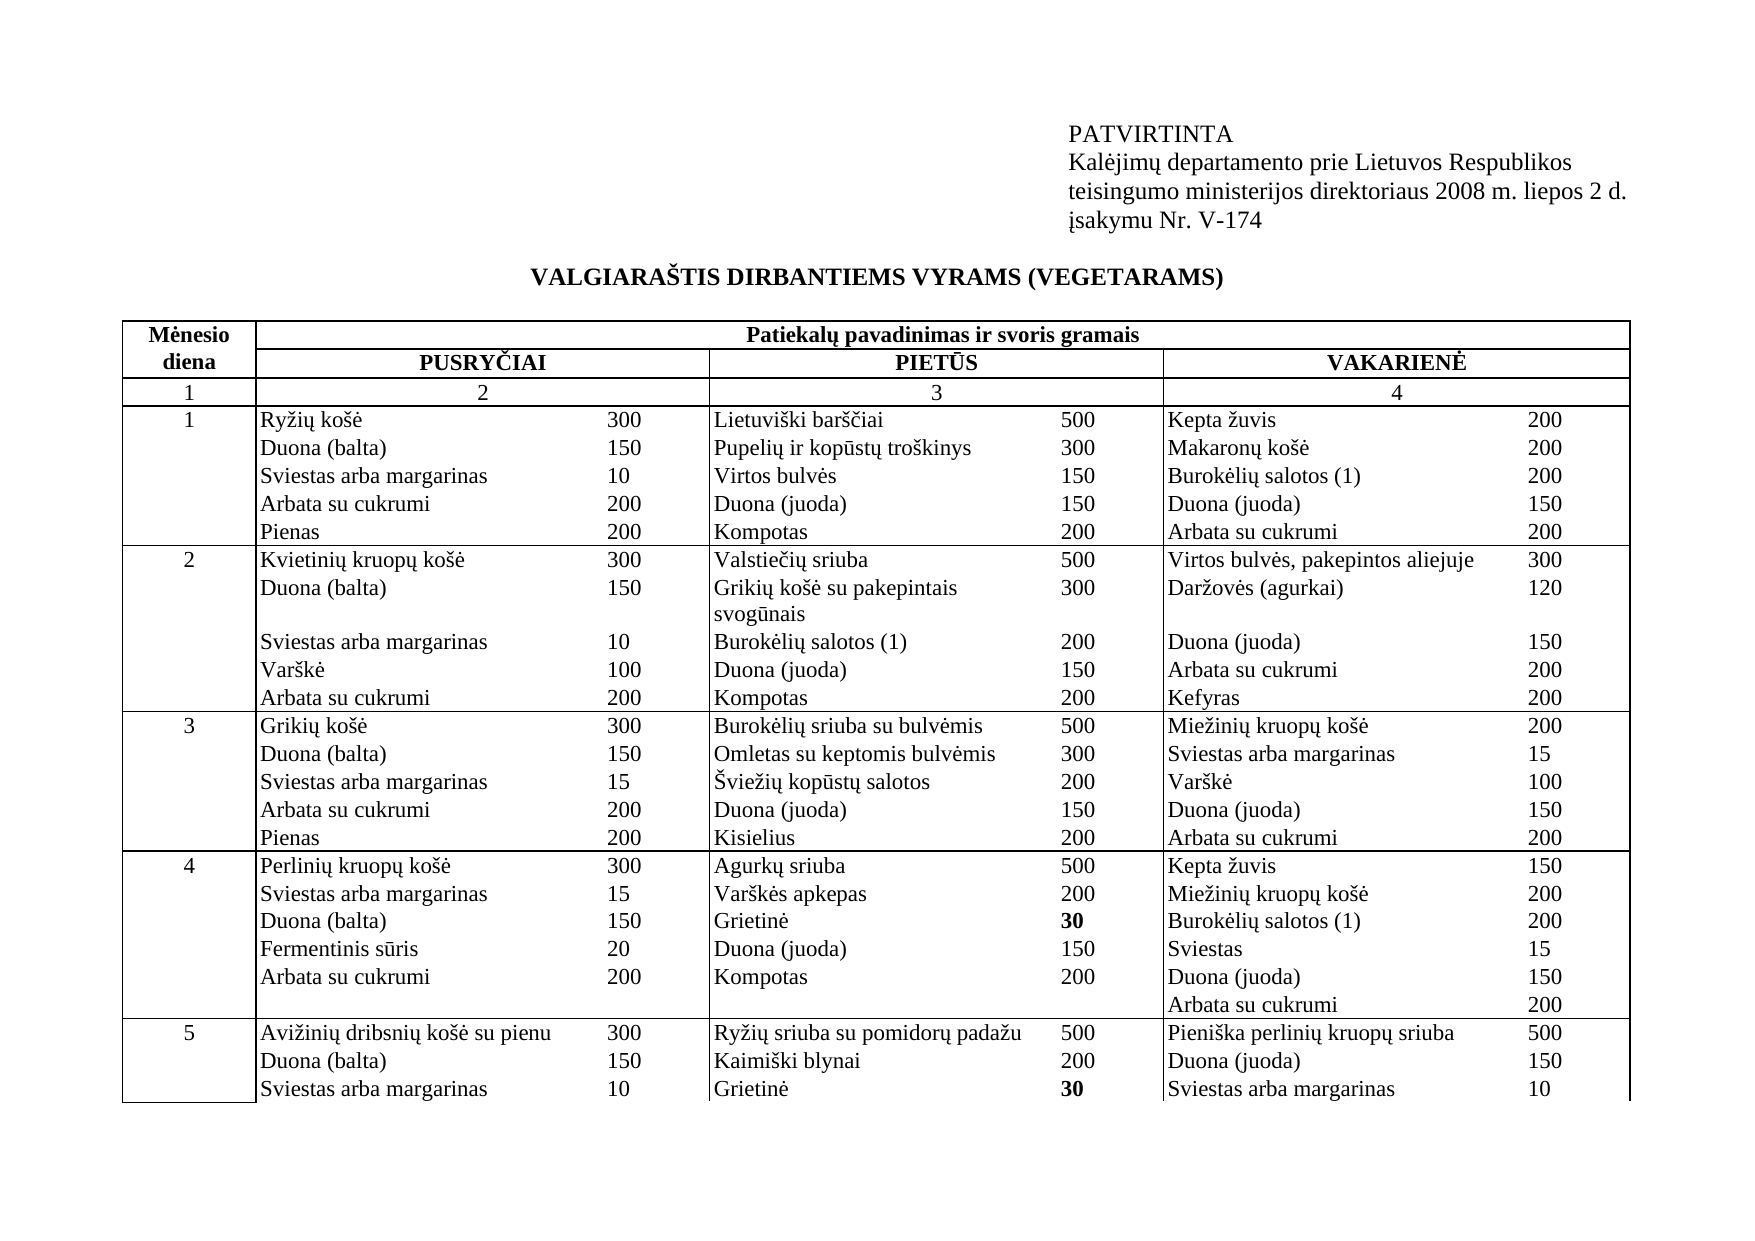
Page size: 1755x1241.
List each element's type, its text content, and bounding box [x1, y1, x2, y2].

table_cell [710, 990, 1056, 1018]
table_cell Sviestas arba margarinas [257, 627, 603, 655]
table_cell Varškės apkepas [710, 878, 1056, 906]
table_cell [603, 990, 709, 1018]
table_cell Duona (juoda) [1164, 794, 1523, 822]
table_cell 1 [123, 407, 255, 544]
table_cell 200 [1524, 822, 1629, 850]
table_cell Duona (balta) [257, 573, 603, 627]
table_cell Kefyras [1164, 683, 1523, 711]
table_cell PUSRYČIAI [257, 350, 709, 377]
table_cell 200 [603, 489, 709, 517]
table_cell 200 [603, 962, 709, 990]
table_cell Duona (juoda) [1164, 962, 1523, 990]
table_cell 200 [1524, 906, 1629, 934]
table_cell Arbata su cukrumi [257, 683, 603, 711]
table_cell 200 [603, 822, 709, 850]
table_cell 30 [1056, 1074, 1163, 1101]
table_cell Varškė [257, 655, 603, 683]
table_cell 150 [1056, 934, 1163, 962]
table_cell 150 [1056, 655, 1163, 683]
table_cell Arbata su cukrumi [1164, 990, 1523, 1018]
table_cell 500 [1056, 546, 1061, 572]
table_cell 500 [1159, 407, 1163, 433]
table_cell 150 [1056, 794, 1163, 822]
table_cell Sviestas arba margarinas [257, 461, 603, 489]
table_cell 500 [1056, 852, 1061, 878]
table_cell 300 [705, 407, 709, 433]
table_cell Sviestas arba margarinas [257, 1074, 603, 1101]
table_cell Burokėlių salotos (1) [1164, 461, 1523, 489]
table_cell 150 [603, 906, 709, 934]
table_cell 200 [1524, 655, 1629, 683]
table_cell 500 [1159, 1019, 1163, 1046]
table_cell Pupelių ir kopūstų troškinys [710, 433, 1056, 461]
table_cell 200 [1524, 433, 1629, 461]
table_cell 500 [1159, 712, 1163, 738]
table_cell [1056, 990, 1163, 1018]
table_cell 5 [123, 1019, 255, 1101]
table_cell 150 [603, 739, 709, 766]
table_cell 150 [1524, 1046, 1629, 1073]
table_cell 30 [1056, 906, 1163, 934]
table_cell 150 [603, 573, 709, 627]
table_cell 200 [1524, 517, 1629, 544]
table_cell Grietinė [710, 1074, 1056, 1101]
table_cell Daržovės (agurkai) [1164, 573, 1523, 627]
table_cell 200 [1056, 766, 1163, 794]
table_cell Arbata su cukrumi [257, 794, 603, 822]
table_cell Pienas [257, 822, 603, 850]
table_cell 15 [1524, 934, 1629, 962]
table_cell Kompotas [710, 517, 1056, 544]
table_cell 200 [1056, 1046, 1163, 1073]
table_cell Arbata su cukrumi [1164, 822, 1523, 850]
table_cell Fermentinis sūris [257, 934, 603, 962]
table_cell 2 [705, 379, 709, 405]
table_cell Arbata su cukrumi [1164, 517, 1523, 544]
table_cell Duona (balta) [257, 906, 603, 934]
table_cell 3 [710, 379, 714, 405]
table_cell Grietinė [710, 906, 1056, 934]
table_cell Miežinių kruopų košė [1164, 878, 1523, 906]
table_cell Duona (juoda) [710, 794, 1056, 822]
table_cell 4 [123, 852, 255, 1018]
table_cell Burokėlių salotos (1) [710, 627, 1056, 655]
table_cell 500 [1159, 546, 1163, 572]
table_cell 10 [603, 627, 709, 655]
table_header Mėnesio diena [123, 322, 255, 377]
table_cell 150 [1056, 489, 1163, 517]
text PATVIRTINTA [1068, 119, 1636, 147]
table_cell 300 [1524, 546, 1528, 572]
table_cell Kompotas [710, 962, 1056, 990]
table_cell 200 [1056, 517, 1163, 544]
table_cell 200 [1056, 627, 1163, 655]
table_cell 300 [603, 407, 607, 433]
table_cell Sviestas arba margarinas [1164, 1074, 1523, 1101]
table_cell Duona (juoda) [710, 934, 1056, 962]
table_cell Kisielius [710, 822, 1056, 850]
table_cell 100 [603, 655, 709, 683]
table_cell 200 [1524, 990, 1629, 1018]
table_cell VAKARIENĖ [1164, 350, 1629, 377]
table_cell 500 [1524, 1019, 1528, 1046]
table_cell Duona (juoda) [1164, 627, 1523, 655]
table_cell Duona (balta) [257, 1046, 603, 1073]
table_cell 500 [1056, 1019, 1061, 1046]
table_cell Burokėlių salotos (1) [1164, 906, 1523, 934]
table_cell 150 [1524, 794, 1629, 822]
table_cell 200 [603, 794, 709, 822]
table_cell Arbata su cukrumi [1164, 655, 1523, 683]
table_cell Arbata su cukrumi [257, 962, 603, 990]
table_cell Sviestas arba margarinas [1164, 739, 1523, 766]
table_cell 200 [1056, 962, 1163, 990]
table_cell 15 [1524, 739, 1629, 766]
table_cell 150 [1524, 852, 1528, 878]
table_cell 500 [1159, 852, 1163, 878]
table_cell Kompotas [710, 683, 1056, 711]
table_cell [257, 990, 603, 1018]
table_cell 150 [1056, 461, 1163, 489]
table_cell 300 [1056, 739, 1163, 766]
table_cell Grikių košė su pakepintais svogūnais [710, 573, 1056, 627]
table_cell 200 [1524, 407, 1528, 433]
table_cell 15 [603, 766, 709, 794]
table_cell 10 [603, 1074, 709, 1101]
table_cell Duona (juoda) [710, 655, 1056, 683]
table_cell Sviestas arba margarinas [257, 766, 603, 794]
table_cell 150 [603, 433, 709, 461]
table_cell Duona (juoda) [1164, 489, 1523, 517]
table_cell 300 [603, 546, 607, 572]
table_cell Pienas [257, 517, 603, 544]
table_cell 300 [705, 712, 709, 738]
table_cell 15 [603, 878, 709, 906]
text VALGIARAŠTIS DIRBANTIEMS VYRAMS (VEGETARAMS) [118, 262, 1636, 291]
text Kalėjimų departamento prie Lietuvos Respublikos teisingumo ministerijos direktoriaus 2008 m. liepos 2 d. įsakymu Nr. V-174 [1068, 147, 1636, 234]
table_cell 300 [1056, 573, 1163, 627]
table_cell 200 [1056, 878, 1163, 906]
table_cell 3 [1159, 379, 1163, 405]
table_cell Sviestas arba margarinas [257, 878, 603, 906]
table_cell Varškė [1164, 766, 1523, 794]
table_cell 150 [1524, 489, 1629, 517]
table_cell 20 [603, 934, 709, 962]
table_cell 500 [1056, 712, 1061, 738]
table_cell 300 [603, 1019, 607, 1046]
table_cell 200 [1524, 461, 1629, 489]
table_cell 150 [1524, 962, 1629, 990]
table_cell Omletas su keptomis bulvėmis [710, 739, 1056, 766]
table_cell 300 [705, 546, 709, 572]
table_cell 300 [705, 1019, 709, 1046]
table_cell 200 [603, 683, 709, 711]
table_cell PIETŪS [710, 350, 1163, 377]
table_cell 300 [603, 712, 607, 738]
table_cell Arbata su cukrumi [257, 489, 603, 517]
table_cell 200 [1056, 683, 1163, 711]
table_cell 200 [1056, 822, 1163, 850]
table_cell 300 [1056, 433, 1163, 461]
table_cell Kaimiški blynai [710, 1046, 1056, 1073]
table_cell 200 [1524, 683, 1629, 711]
table_cell 300 [603, 852, 607, 878]
table_cell Sviestas [1164, 934, 1523, 962]
table_cell Virtos bulvės [710, 461, 1056, 489]
table_cell Šviežių kopūstų salotos [710, 766, 1056, 794]
table_cell 2 [123, 546, 255, 711]
table_cell Duona (balta) [257, 739, 603, 766]
table_cell 300 [705, 852, 709, 878]
table_cell 100 [1524, 766, 1629, 794]
table_cell Duona (juoda) [710, 489, 1056, 517]
table_cell 120 [1524, 573, 1629, 627]
table_cell Makaronų košė [1164, 433, 1523, 461]
table_cell Duona (juoda) [1164, 1046, 1523, 1073]
table_cell 150 [1524, 627, 1629, 655]
table_cell 200 [1524, 878, 1629, 906]
table_cell 200 [603, 517, 709, 544]
table_cell 10 [1524, 1074, 1629, 1101]
table_cell 500 [1056, 407, 1061, 433]
table_cell Duona (balta) [257, 433, 603, 461]
table_cell 200 [1524, 712, 1528, 738]
table_cell 10 [603, 461, 709, 489]
table_cell 150 [603, 1046, 709, 1073]
table_cell 3 [123, 712, 255, 850]
